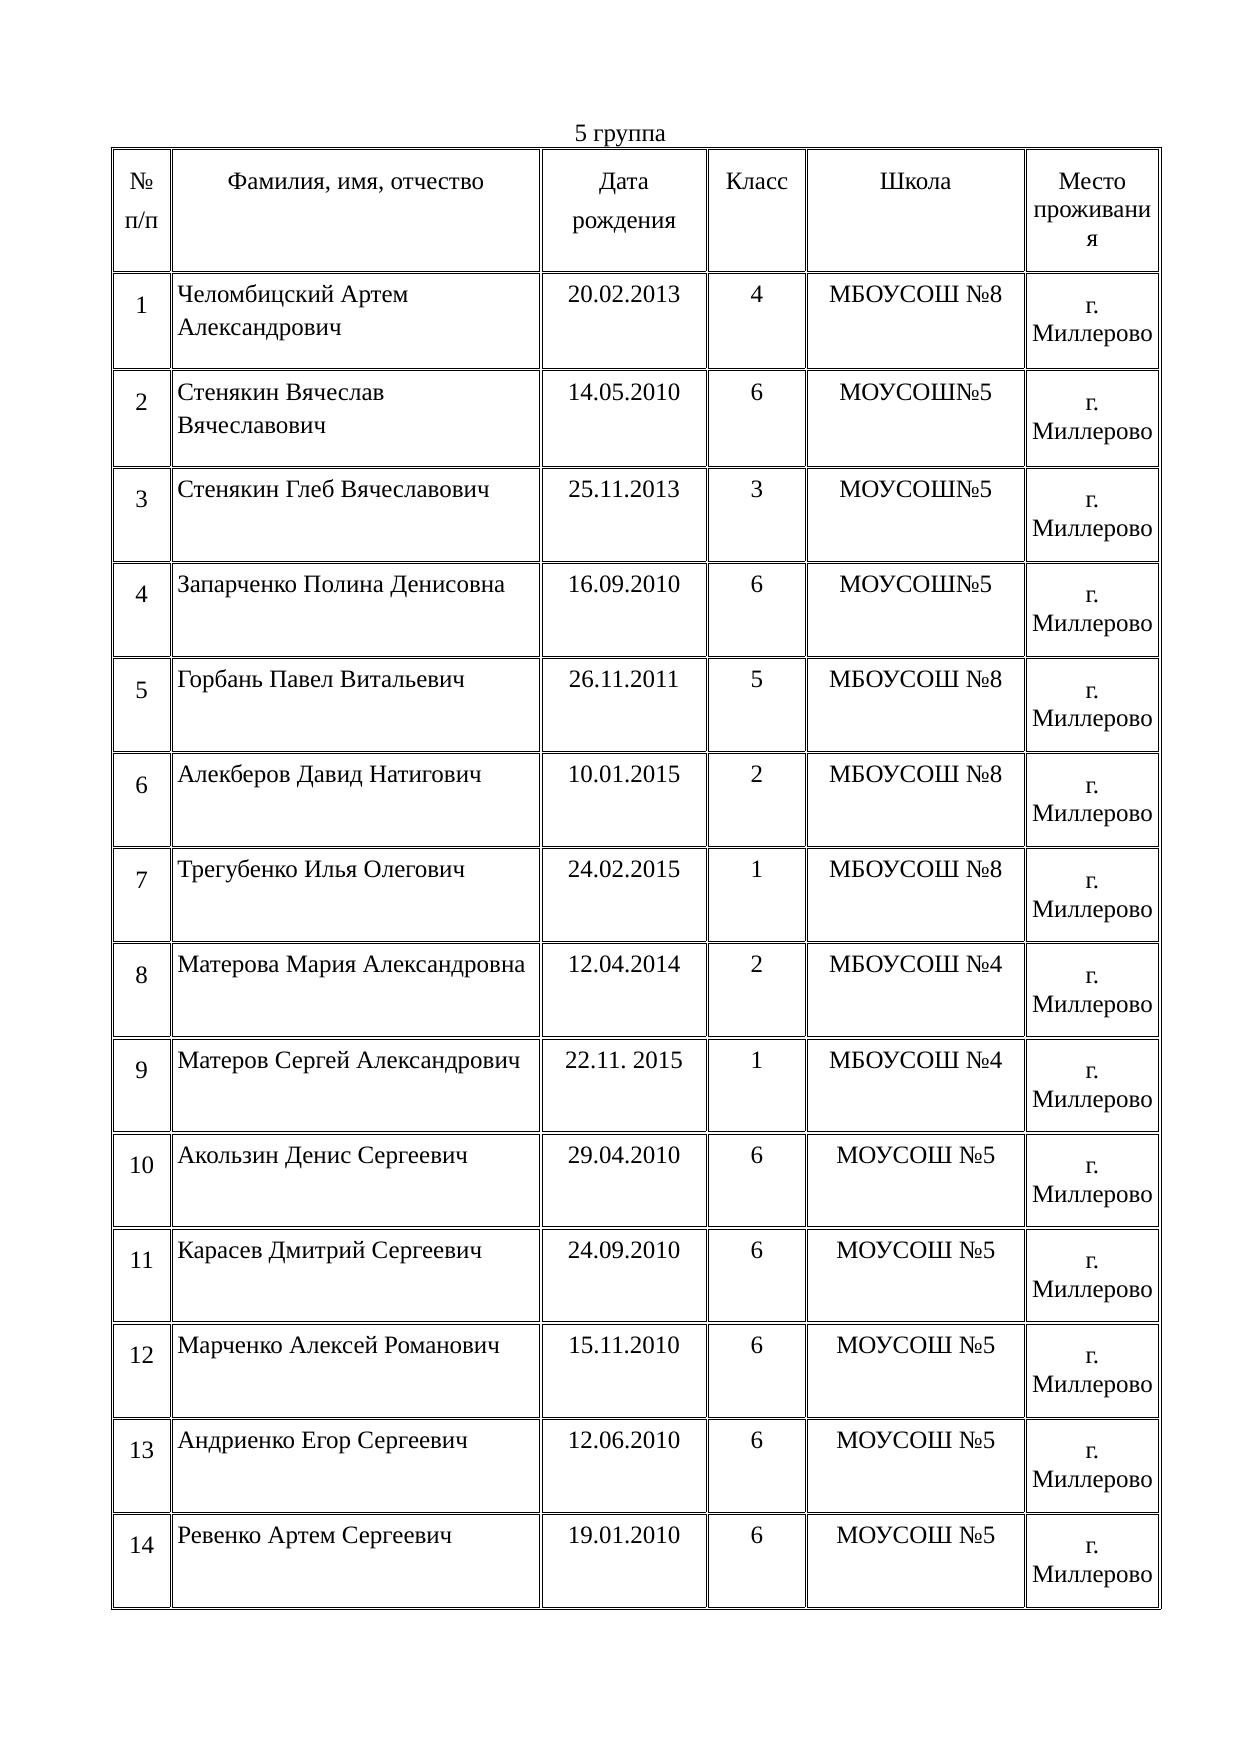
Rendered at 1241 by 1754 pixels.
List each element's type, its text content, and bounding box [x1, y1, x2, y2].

table_cell г. Миллерово [1027, 1420, 1158, 1512]
table_cell Матеров Сергей Александрович [173, 1040, 539, 1131]
table_cell МОУСОШ №5 [808, 1135, 1024, 1226]
table_cell 10.01.2015 [543, 754, 706, 846]
table_header Место проживания [1027, 150, 1158, 271]
table_cell 5 [114, 659, 170, 751]
table_cell г. Миллерово [1027, 849, 1158, 941]
table_cell 16.09.2010 [543, 564, 706, 656]
table_cell Ревенко Артем Сергеевич [173, 1515, 539, 1607]
table_cell 6 [709, 1420, 805, 1512]
table_cell МОУСОШ №5 [808, 1325, 1024, 1417]
table_cell 2 [709, 944, 805, 1036]
table_cell МОУСОШ №5 [808, 1230, 1024, 1321]
table_cell 5 [709, 659, 805, 751]
table_cell МОУСОШ№5 [808, 371, 1024, 466]
table_cell 9 [114, 1040, 170, 1131]
table_cell 12 [114, 1325, 170, 1417]
table_cell 1 [709, 1040, 805, 1131]
table_cell г. Миллерово [1027, 1230, 1158, 1321]
table_cell Запарченко Полина Денисовна [173, 564, 539, 656]
table_cell 10 [114, 1135, 170, 1226]
table_cell МБОУСОШ №8 [808, 274, 1024, 368]
table_cell 3 [114, 469, 170, 561]
table_cell Челомбицский Артем Александрович [173, 274, 539, 368]
table_cell МБОУСОШ №8 [808, 754, 1024, 846]
table_cell Алекберов Давид Натигович [173, 754, 539, 846]
table_header № п/п [114, 150, 170, 271]
table_cell г. Миллерово [1027, 1040, 1158, 1131]
table_cell МОУСОШ№5 [808, 469, 1024, 561]
table_cell 4 [114, 564, 170, 656]
table_cell г. Миллерово [1027, 274, 1158, 368]
text 5 группа [118, 118, 1122, 147]
table_cell г. Миллерово [1027, 564, 1158, 656]
table_cell 20.02.2013 [543, 274, 706, 368]
table_cell 1 [709, 849, 805, 941]
table_header Школа [808, 150, 1024, 271]
table_cell 14 [114, 1515, 170, 1607]
table_cell 4 [709, 274, 805, 368]
table_cell 1 [114, 274, 170, 368]
table_cell 6 [709, 1135, 805, 1226]
table_cell 6 [709, 564, 805, 656]
table_cell 3 [709, 469, 805, 561]
table_cell г. Миллерово [1027, 469, 1158, 561]
table_cell 13 [114, 1420, 170, 1512]
table_cell 6 [709, 1515, 805, 1607]
table_cell Андриенко Егор Сергеевич [173, 1420, 539, 1512]
table_cell Марченко Алексей Романович [173, 1325, 539, 1417]
table_cell Матерова Мария Александровна [173, 944, 539, 1036]
table_cell Акользин Денис Сергеевич [173, 1135, 539, 1226]
table_cell Карасев Дмитрий Сергеевич [173, 1230, 539, 1321]
table_cell 12.04.2014 [543, 944, 706, 1036]
table_cell 6 [709, 1230, 805, 1321]
table_cell МОУСОШ №5 [808, 1420, 1024, 1512]
table_cell 25.11.2013 [543, 469, 706, 561]
table_cell 2 [114, 371, 170, 466]
table_cell 24.09.2010 [543, 1230, 706, 1321]
table_cell Стенякин Вячеслав Вячеславович [173, 371, 539, 466]
table_cell г. Миллерово [1027, 659, 1158, 751]
table_cell г. Миллерово [1027, 1515, 1158, 1607]
table_cell г. Миллерово [1027, 1135, 1158, 1226]
table_cell Стенякин Глеб Вячеславович [173, 469, 539, 561]
table_cell Горбань Павел Витальевич [173, 659, 539, 751]
table_cell 24.02.2015 [543, 849, 706, 941]
table_cell г. Миллерово [1027, 944, 1158, 1036]
table_cell 29.04.2010 [543, 1135, 706, 1226]
table_cell 26.11.2011 [543, 659, 706, 751]
table_cell МБОУСОШ №8 [808, 659, 1024, 751]
table_cell 11 [114, 1230, 170, 1321]
table_cell МОУСОШ №5 [808, 1515, 1024, 1607]
table_header Фамилия, имя, отчество [173, 150, 539, 271]
table_cell Трегубенко Илья Олегович [173, 849, 539, 941]
table_cell 6 [114, 754, 170, 846]
table_cell 15.11.2010 [543, 1325, 706, 1417]
table_cell 22.11. 2015 [543, 1040, 706, 1131]
table_cell 7 [114, 849, 170, 941]
table_cell МБОУСОШ №8 [808, 849, 1024, 941]
table_cell МОУСОШ№5 [808, 564, 1024, 656]
table_cell г. Миллерово [1027, 371, 1158, 466]
table_header Класс [709, 150, 805, 271]
table_header Дата рождения [543, 150, 706, 271]
table_cell 14.05.2010 [543, 371, 706, 466]
table_cell г. Миллерово [1027, 754, 1158, 846]
table_cell МБОУСОШ №4 [808, 944, 1024, 1036]
table_cell г. Миллерово [1027, 1325, 1158, 1417]
table_cell 2 [709, 754, 805, 846]
table_cell 19.01.2010 [543, 1515, 706, 1607]
table_cell 12.06.2010 [543, 1420, 706, 1512]
table_cell 6 [709, 371, 805, 466]
table_cell МБОУСОШ №4 [808, 1040, 1024, 1131]
table_cell 8 [114, 944, 170, 1036]
table_cell 6 [709, 1325, 805, 1417]
